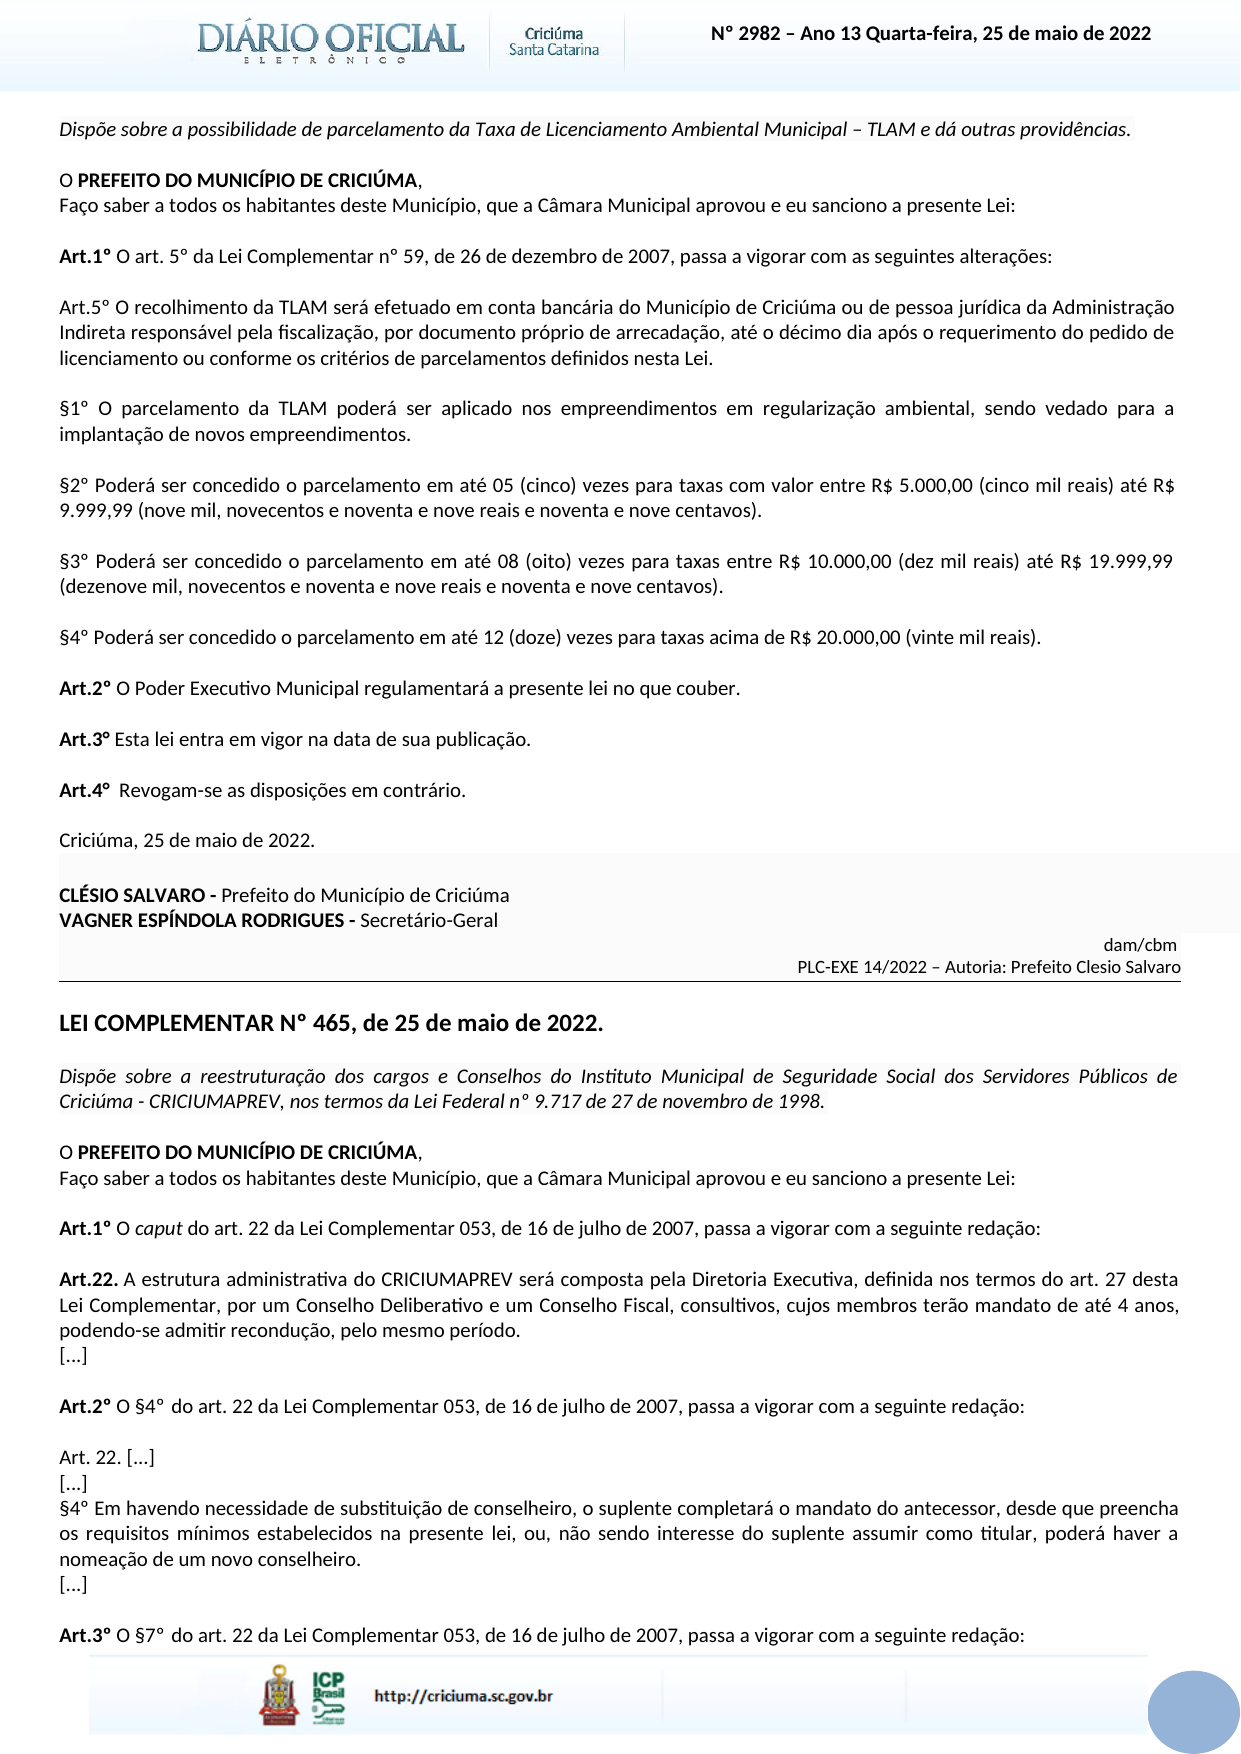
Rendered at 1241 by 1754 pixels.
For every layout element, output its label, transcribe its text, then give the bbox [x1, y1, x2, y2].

text [...] [59, 1470, 1181, 1495]
text Faço saber a todos os habitantes deste Município, que a Câmara Municipal aprovou e eu sanciono a presente Lei: [59, 1165, 1181, 1190]
text [...] [59, 1343, 1181, 1368]
text Art.2º O §4º do art. 22 da Lei Complementar 053, de 16 de julho de 2007, passa a vigorar com a seguinte redação: [59, 1393, 1181, 1419]
text Art.2º O Poder Executivo Municipal regulamentará a presente lei no que couber. [59, 675, 1177, 701]
text Criciúma, 25 de maio de 2022. [59, 828, 1181, 853]
text LEI COMPLEMENTAR Nº 465, de 25 de maio de 2022. [59, 1007, 1181, 1038]
text Art.3° Esta lei entra em vigor na data de sua publicação. [59, 726, 1177, 751]
text [...] [59, 1571, 1181, 1597]
text O PREFEITO DO MUNICÍPIO DE CRICIÚMA, [59, 167, 1181, 192]
text Dispõe sobre a possibilidade de parcelamento da Taxa de Licenciamento Ambiental Municipal – TLAM e dá outras providências. [59, 116, 1181, 141]
text Art. 22. [...] [59, 1444, 1181, 1470]
text dam/cbm [59, 933, 1181, 956]
text PLC-EXE 14/2022 – Autoria: Prefeito Clesio Salvaro [59, 956, 1181, 981]
text Dispõe sobre a reestruturação dos cargos e Conselhos do Instituto Municipal de Seguridade Social dos Servidores Públicos de Criciúma - CRICIUMAPREV, nos termos da Lei Federal nº 9.717 de 27 de novembro de 1998. [59, 1063, 1181, 1114]
text Art.3º O §7º do art. 22 da Lei Complementar 053, de 16 de julho de 2007, passa a vigorar com a seguinte redação: [59, 1622, 1181, 1648]
text Faço saber a todos os habitantes deste Município, que a Câmara Municipal aprovou e eu sanciono a presente Lei: [59, 192, 1181, 218]
text §4º Em havendo necessidade de substituição de conselheiro, o suplente completará o mandato do antecessor, desde que preencha os requisitos mínimos estabelecidos na presente lei, ou, não sendo interesse do suplente assumir como titular, poderá haver a nomeação de um novo conselheiro. [59, 1495, 1181, 1571]
text §1º O parcelamento da TLAM poderá ser aplicado nos empreendimentos em regularização ambiental, sendo vedado para a implantação de novos empreendimentos. [59, 396, 1177, 446]
text O PREFEITO DO MUNICÍPIO DE CRICIÚMA, [59, 1139, 1181, 1165]
text Art.1º O caput do art. 22 da Lei Complementar 053, de 16 de julho de 2007, passa a vigorar com a seguinte redação: [59, 1216, 1181, 1241]
text CLÉSIO SALVARO - Prefeito do Município de Criciúma [59, 882, 1240, 907]
text Art.1º O art. 5º da Lei Complementar nº 59, de 26 de dezembro de 2007, passa a vigorar com as seguintes alterações: [59, 243, 1177, 268]
text Art.4° Revogam-se as disposições em contrário. [59, 777, 1177, 802]
text Art.22. A estrutura administrativa do CRICIUMAPREV será composta pela Diretoria Executiva, definida nos termos do art. 27 desta Lei Complementar, por um Conselho Deliberativo e um Conselho Fiscal, consultivos, cujos membros terão mandato de até 4 anos, podendo-se admitir recondução, pelo mesmo período. [59, 1266, 1181, 1343]
text §2º Poderá ser concedido o parcelamento em até 05 (cinco) vezes para taxas com valor entre R$ 5.000,00 (cinco mil reais) até R$ 9.999,99 (nove mil, novecentos e noventa e nove reais e noventa e nove centavos). [59, 472, 1177, 523]
text VAGNER ESPÍNDOLA RODRIGUES - Secretário-Geral [59, 907, 1240, 933]
text §3º Poderá ser concedido o parcelamento em até 08 (oito) vezes para taxas entre R$ 10.000,00 (dez mil reais) até R$ 19.999,99 (dezenove mil, novecentos e noventa e nove reais e noventa e nove centavos). [59, 548, 1177, 599]
text §4º Poderá ser concedido o parcelamento em até 12 (doze) vezes para taxas acima de R$ 20.000,00 (vinte mil reais). [59, 624, 1177, 650]
text Art.5º O recolhimento da TLAM será efetuado em conta bancária do Município de Criciúma ou de pessoa jurídica da Administração Indireta responsável pela fiscalização, por documento próprio de arrecadação, até o décimo dia após o requerimento do pedido de licenciamento ou conforme os critérios de parcelamentos definidos nesta Lei. [59, 294, 1177, 370]
